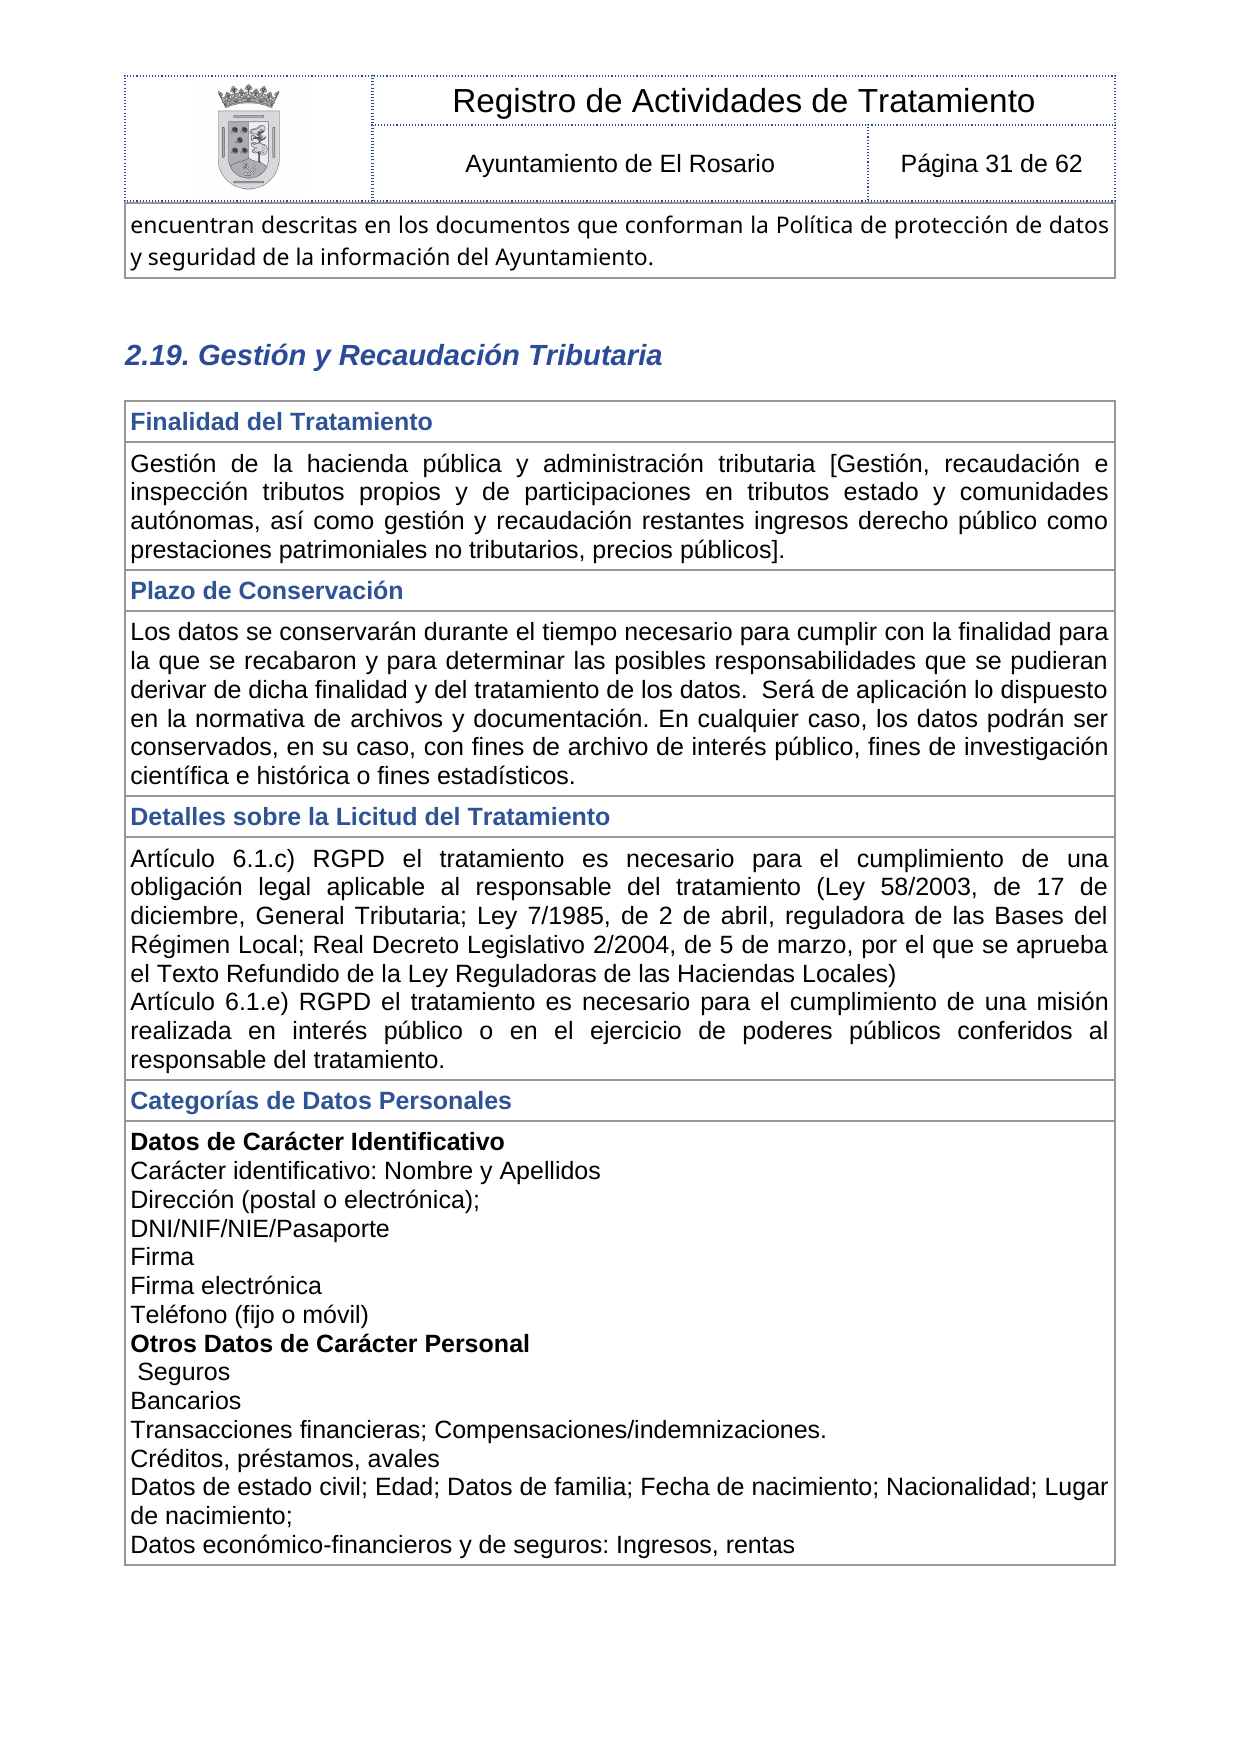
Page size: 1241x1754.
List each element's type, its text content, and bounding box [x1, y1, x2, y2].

table_cell Plazo de Conservación [126, 571, 1114, 610]
table_cell Los datos se conservarán durante el tiempo necesario para cumplir con la finalidad para la que se recabaron y para determinar las posibles responsabilidades que se pudieran derivar de dicha finalidad y del tratamiento de los datos. Será de aplicación lo dispuesto en la normativa de archivos y documentación. En cualquier caso, los datos podrán ser conservados, en su caso, con fines de archivo de interés público, fines de investigación científica e histórica o fines estadísticos. [126, 612, 1114, 795]
table_cell Artículo 6.1.c) RGPD el tratamiento es necesario para el cumplimiento de una obligación legal aplicable al responsable del tratamiento (Ley 58/2003, de 17 de diciembre, General Tributaria; Ley 7/1985, de 2 de abril, reguladora de las Bases del Régimen Local; Real Decreto Legislativo 2/2004, de 5 de marzo, por el que se aprueba el Texto Refundido de la Ley Reguladoras de las Haciendas Locales) Artículo 6.1.e) RGPD el tratamiento es necesario para el cumplimiento de una misión realizada en interés público o en el ejercicio de poderes públicos conferidos al responsable del tratamiento. [126, 838, 1114, 1079]
table_cell Categorías de Datos Personales [126, 1081, 1114, 1120]
table_cell encuentran descritas en los documentos que conforman la Política de protección de datos y seguridad de la información del Ayuntamiento. [126, 204, 1114, 277]
subtitle 2.19. Gestión y Recaudación Tributaria [125, 338, 1115, 371]
table_header Finalidad del Tratamiento [126, 402, 1114, 441]
table_cell Datos de Carácter Identificativo Carácter identificativo: Nombre y Apellidos Dirección (postal o electrónica); DNI/NIF/NIE/Pasaporte Firma Firma electrónica Teléfono (fijo o móvil) Otros Datos de Carácter Personal Seguros Bancarios Transacciones financieras; Compensaciones/indemnizaciones. Créditos, préstamos, avales Datos de estado civil; Edad; Datos de familia; Fecha de nacimiento; Nacionalidad; Lugar de nacimiento; Datos económico-financieros y de seguros: Ingresos, rentas [126, 1122, 1114, 1564]
table_cell Detalles sobre la Licitud del Tratamiento [126, 797, 1114, 836]
table_cell Gestión de la hacienda pública y administración tributaria [Gestión, recaudación e inspección tributos propios y de participaciones en tributos estado y comunidades autónomas, así como gestión y recaudación restantes ingresos derecho público como prestaciones patrimoniales no tributarios, precios públicos]. [126, 443, 1114, 569]
